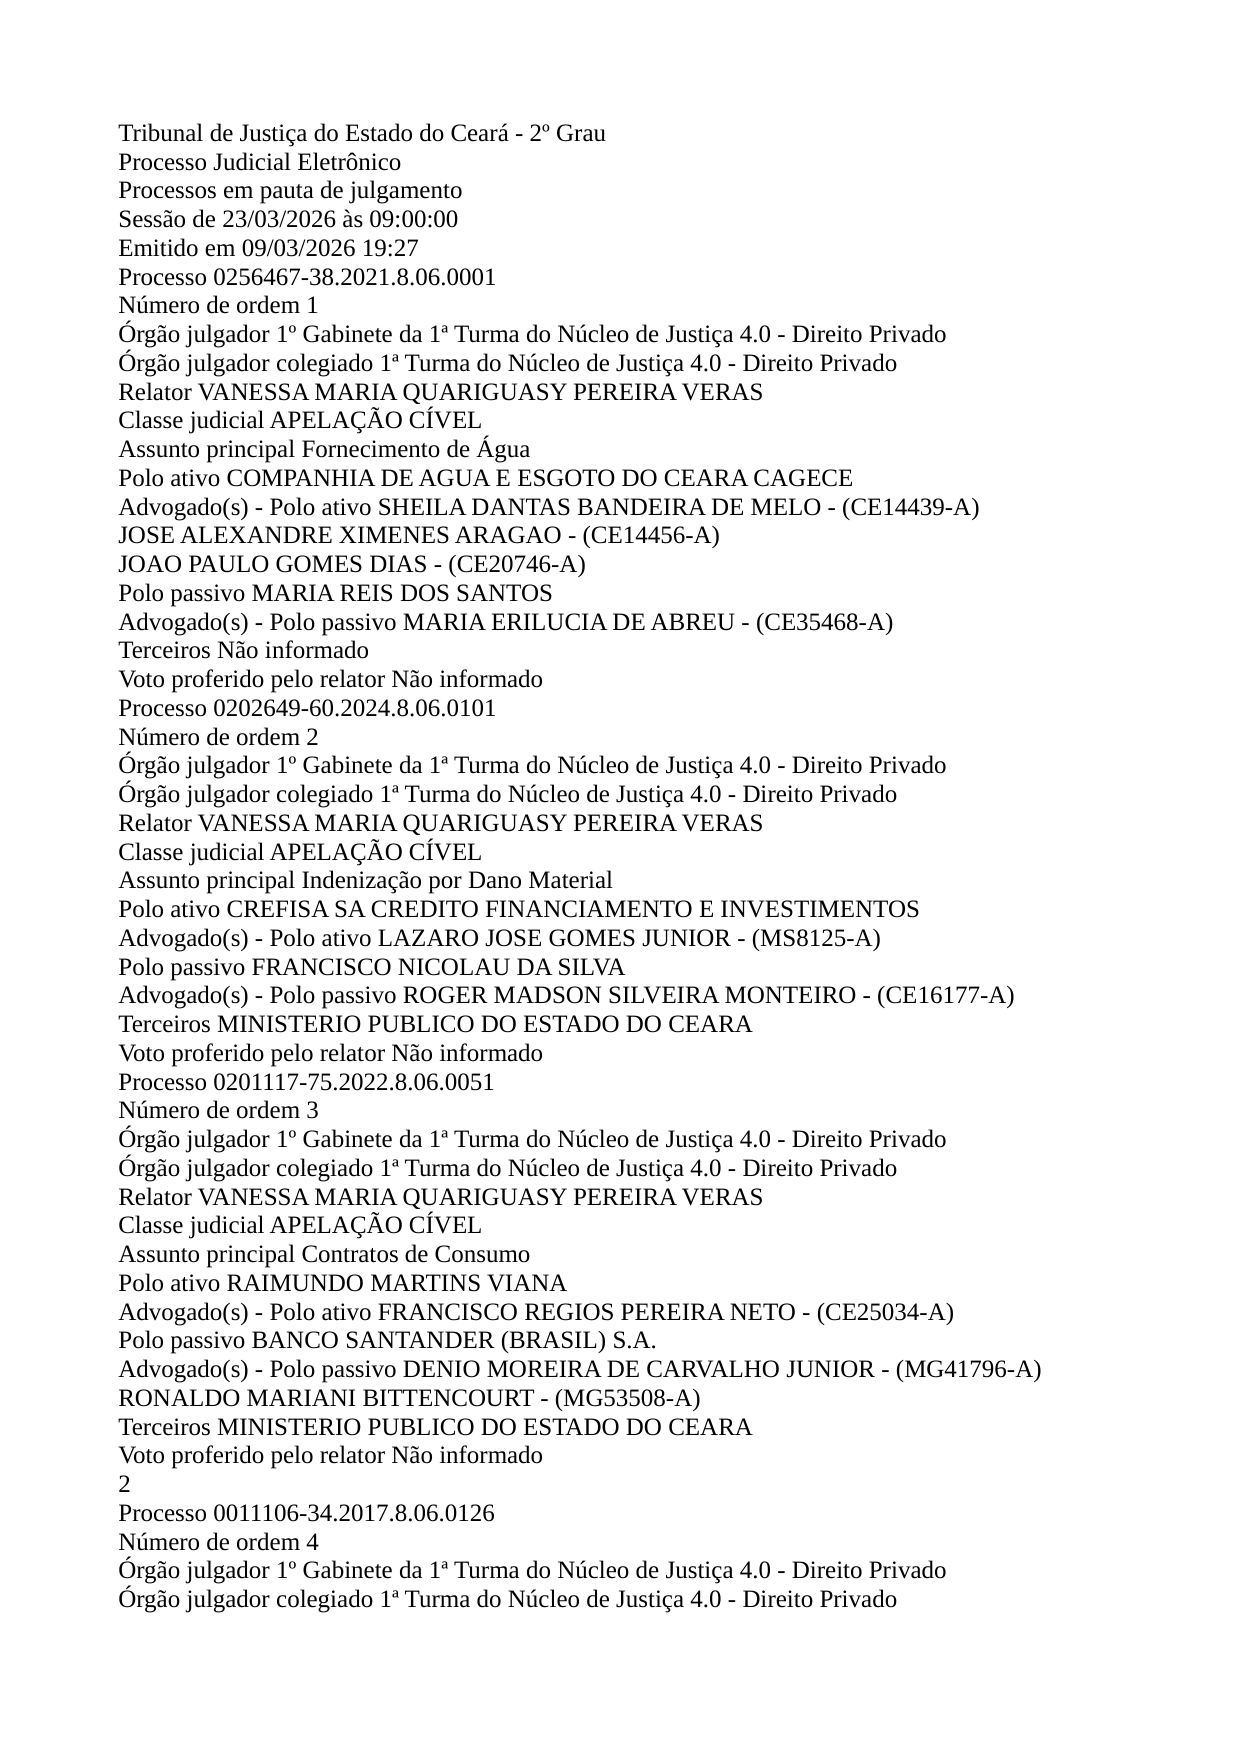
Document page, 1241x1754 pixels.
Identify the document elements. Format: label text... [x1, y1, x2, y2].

text Processo 0201117-75.2022.8.06.0051 [118, 1067, 1122, 1096]
text Polo ativo RAIMUNDO MARTINS VIANA [118, 1268, 1122, 1297]
text Órgão julgador colegiado 1ª Turma do Núcleo de Justiça 4.0 - Direito Privado [118, 779, 1122, 808]
text Órgão julgador 1º Gabinete da 1ª Turma do Núcleo de Justiça 4.0 - Direito Privado [118, 319, 1122, 348]
text 2 [118, 1469, 1122, 1498]
text Número de ordem 4 [118, 1527, 1122, 1556]
text Advogado(s) - Polo ativo FRANCISCO REGIOS PEREIRA NETO - (CE25034-A) [118, 1297, 1122, 1326]
text Processo 0011106-34.2017.8.06.0126 [118, 1498, 1122, 1527]
text Processo 0202649-60.2024.8.06.0101 [118, 693, 1122, 722]
text Relator VANESSA MARIA QUARIGUASY PEREIRA VERAS [118, 377, 1122, 406]
text Órgão julgador colegiado 1ª Turma do Núcleo de Justiça 4.0 - Direito Privado [118, 1153, 1122, 1182]
text Assunto principal Indenização por Dano Material [118, 866, 1122, 894]
text Tribunal de Justiça do Estado do Ceará - 2º Grau [118, 118, 1122, 147]
text Órgão julgador colegiado 1ª Turma do Núcleo de Justiça 4.0 - Direito Privado [118, 1584, 1122, 1613]
text Relator VANESSA MARIA QUARIGUASY PEREIRA VERAS [118, 1182, 1122, 1211]
text Órgão julgador 1º Gabinete da 1ª Turma do Núcleo de Justiça 4.0 - Direito Privado [118, 1124, 1122, 1153]
text Sessão de 23/03/2026 às 09:00:00 [118, 204, 1122, 233]
text Polo ativo CREFISA SA CREDITO FINANCIAMENTO E INVESTIMENTOS [118, 894, 1122, 923]
text Órgão julgador colegiado 1ª Turma do Núcleo de Justiça 4.0 - Direito Privado [118, 348, 1122, 377]
text Polo passivo MARIA REIS DOS SANTOS [118, 578, 1122, 607]
text Advogado(s) - Polo ativo LAZARO JOSE GOMES JUNIOR - (MS8125-A) [118, 923, 1122, 952]
text Voto proferido pelo relator Não informado [118, 664, 1122, 693]
text JOSE ALEXANDRE XIMENES ARAGAO - (CE14456-A) [118, 521, 1122, 549]
text Classe judicial APELAÇÃO CÍVEL [118, 837, 1122, 866]
text Advogado(s) - Polo passivo MARIA ERILUCIA DE ABREU - (CE35468-A) [118, 607, 1122, 636]
text Advogado(s) - Polo ativo SHEILA DANTAS BANDEIRA DE MELO - (CE14439-A) [118, 492, 1122, 521]
text Emitido em 09/03/2026 19:27 [118, 233, 1122, 262]
text Advogado(s) - Polo passivo DENIO MOREIRA DE CARVALHO JUNIOR - (MG41796-A) [118, 1354, 1122, 1383]
text Órgão julgador 1º Gabinete da 1ª Turma do Núcleo de Justiça 4.0 - Direito Privado [118, 1556, 1122, 1584]
text RONALDO MARIANI BITTENCOURT - (MG53508-A) [118, 1383, 1122, 1412]
text Advogado(s) - Polo passivo ROGER MADSON SILVEIRA MONTEIRO - (CE16177-A) [118, 981, 1122, 1009]
text Terceiros MINISTERIO PUBLICO DO ESTADO DO CEARA [118, 1412, 1122, 1441]
text Número de ordem 3 [118, 1096, 1122, 1124]
text Voto proferido pelo relator Não informado [118, 1038, 1122, 1067]
text Processos em pauta de julgamento [118, 176, 1122, 204]
text Processo 0256467-38.2021.8.06.0001 [118, 262, 1122, 291]
text Classe judicial APELAÇÃO CÍVEL [118, 406, 1122, 434]
text Relator VANESSA MARIA QUARIGUASY PEREIRA VERAS [118, 808, 1122, 837]
text Órgão julgador 1º Gabinete da 1ª Turma do Núcleo de Justiça 4.0 - Direito Privado [118, 751, 1122, 779]
text Classe judicial APELAÇÃO CÍVEL [118, 1211, 1122, 1239]
text Processo Judicial Eletrônico [118, 147, 1122, 176]
text Polo ativo COMPANHIA DE AGUA E ESGOTO DO CEARA CAGECE [118, 463, 1122, 492]
text Terceiros MINISTERIO PUBLICO DO ESTADO DO CEARA [118, 1009, 1122, 1038]
text Número de ordem 2 [118, 722, 1122, 751]
text Voto proferido pelo relator Não informado [118, 1441, 1122, 1469]
text JOAO PAULO GOMES DIAS - (CE20746-A) [118, 549, 1122, 578]
text Assunto principal Fornecimento de Água [118, 434, 1122, 463]
text Assunto principal Contratos de Consumo [118, 1239, 1122, 1268]
text Polo passivo FRANCISCO NICOLAU DA SILVA [118, 952, 1122, 981]
text Polo passivo BANCO SANTANDER (BRASIL) S.A. [118, 1326, 1122, 1354]
text Terceiros Não informado [118, 636, 1122, 664]
text Número de ordem 1 [118, 291, 1122, 319]
